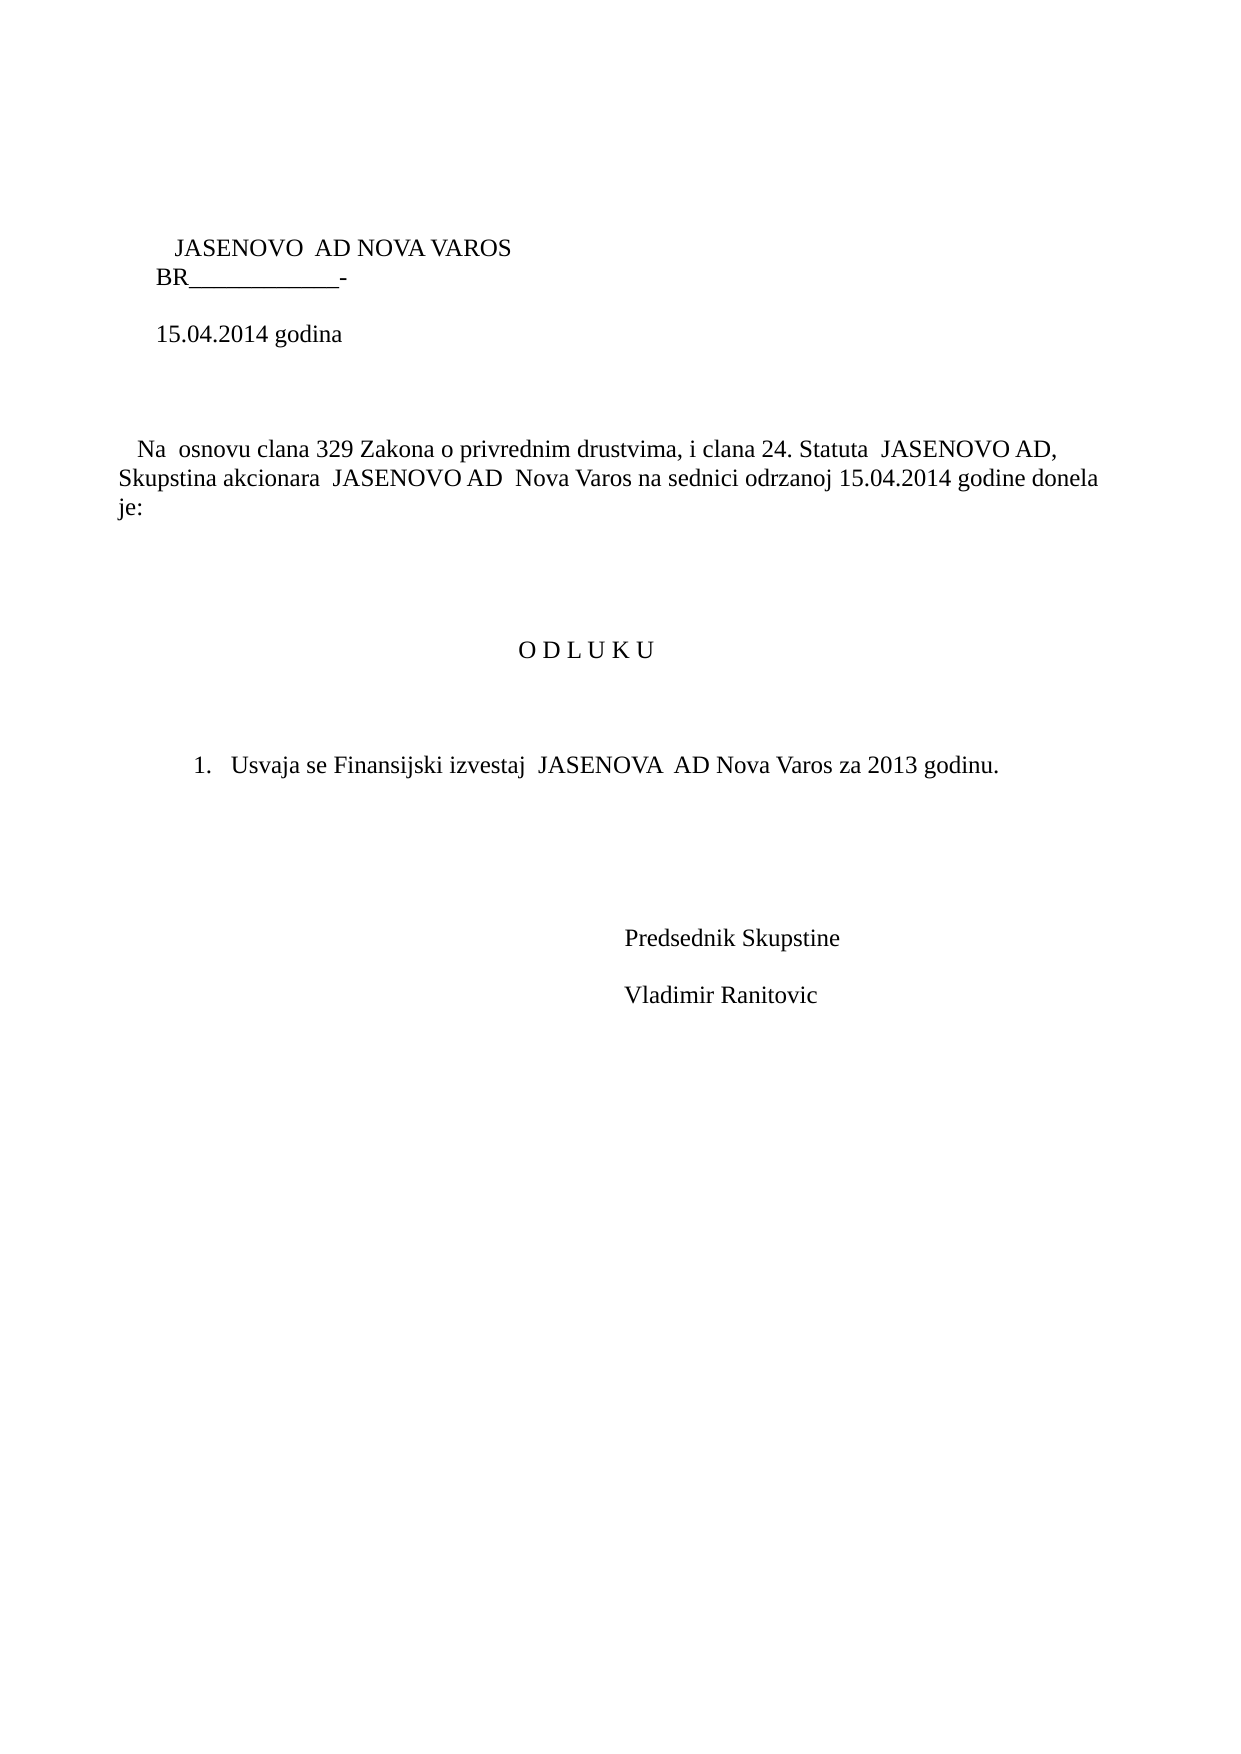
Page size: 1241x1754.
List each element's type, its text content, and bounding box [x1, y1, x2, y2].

list Vladimir Ranitovic [193, 981, 1122, 1009]
text 15.04.2014 godina [118, 319, 1122, 348]
list Usvaja se Finansijski izvestaj JASENOVA AD Nova Varos za 2013 godinu. [193, 751, 1122, 779]
text Na osnovu clana 329 Zakona o privrednim drustvima, i clana 24. Statuta JASENOVO AD, Skupstina akcionara JASENOVO AD Nova Varos na sednici odrzanoj 15.04.2014 godine donela je: [118, 434, 1122, 521]
text JASENOVO AD NOVA VAROS [118, 233, 1122, 262]
text O D L U K U [118, 636, 1122, 664]
text BR____________- [118, 262, 1122, 291]
list Predsednik Skupstine [193, 923, 1122, 952]
